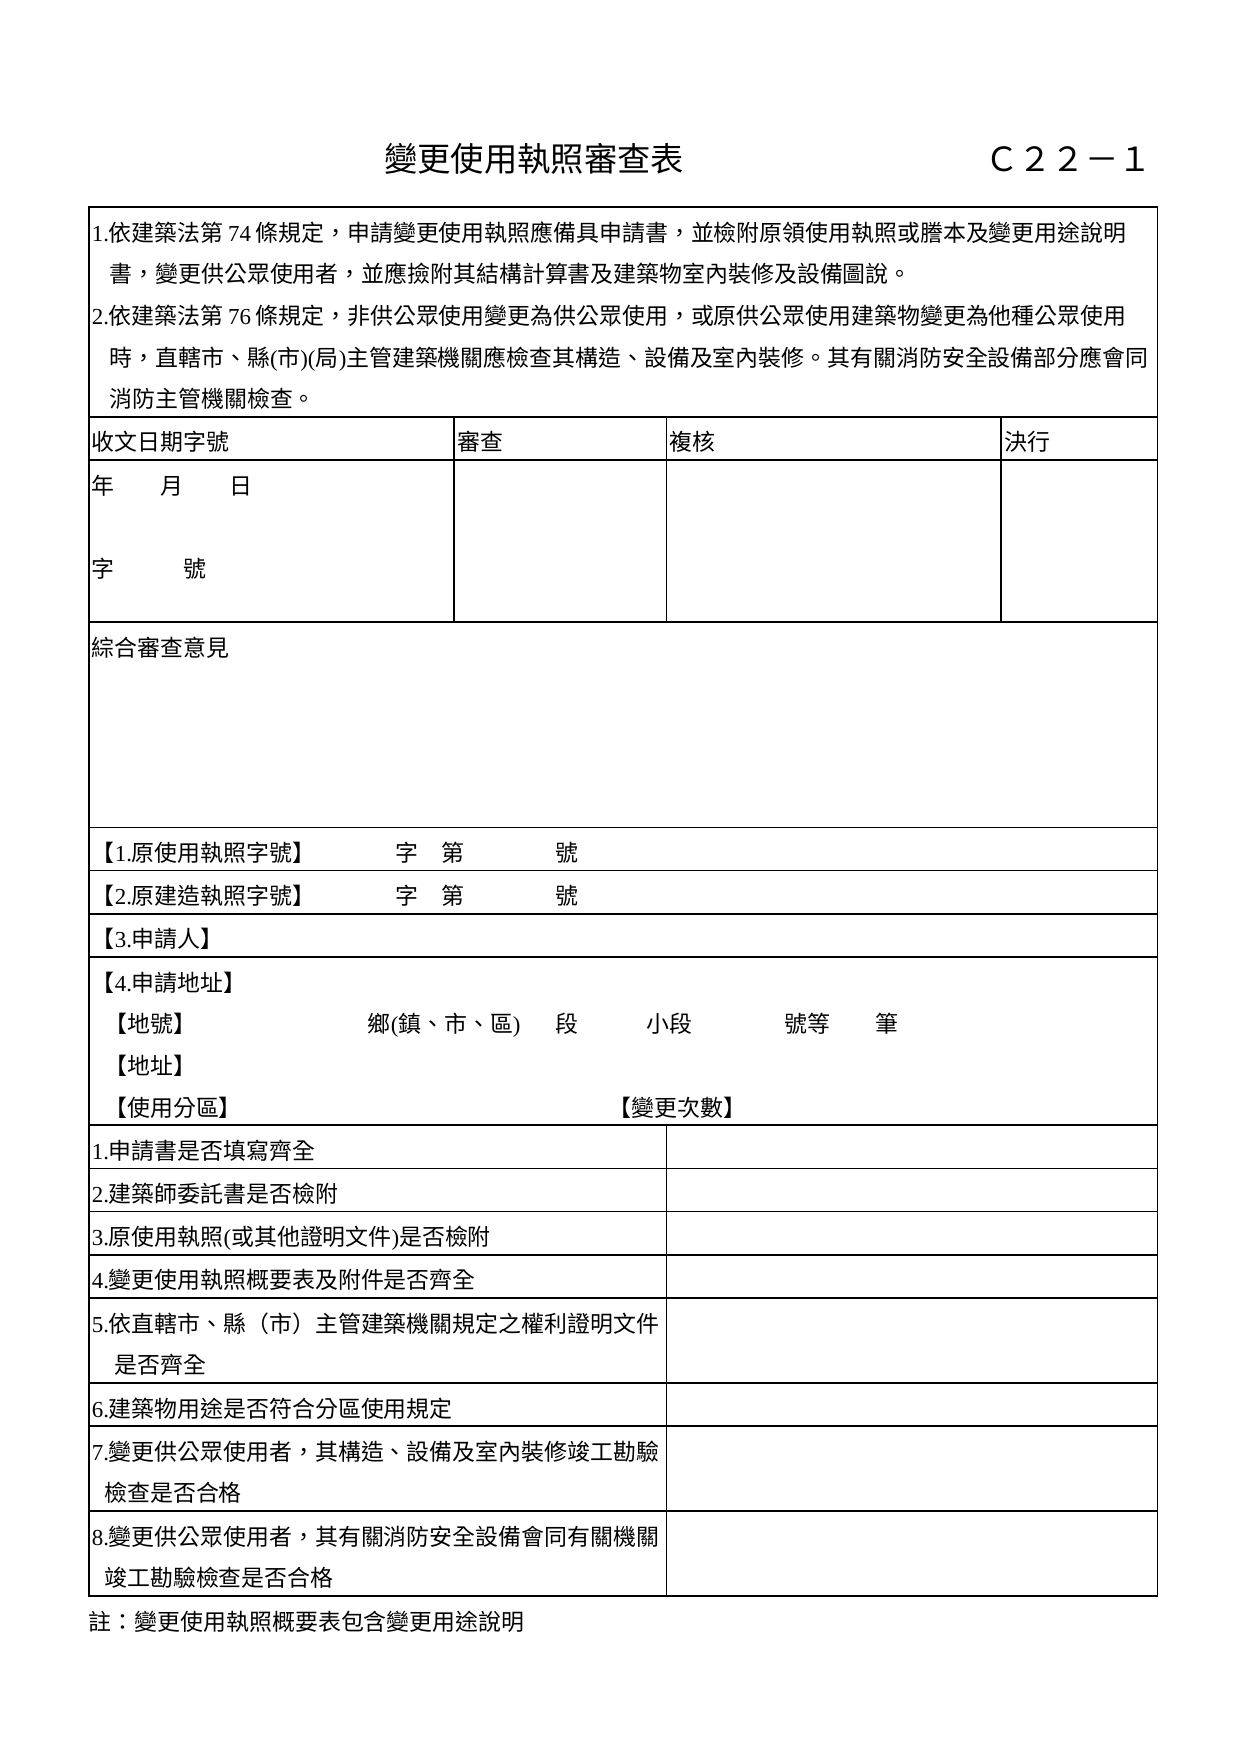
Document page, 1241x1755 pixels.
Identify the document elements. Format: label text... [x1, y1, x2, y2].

table_cell 【2.原建造執照字號】 字 第 號 [90, 871, 1157, 913]
table_cell [667, 1299, 1157, 1382]
table_header 變更使用執照審查表 [89, 133, 979, 206]
table_cell 1.依建築法第74條規定，申請變更使用執照應備具申請書，並檢附原領使用執照或謄本及變更用途說明書，變更供公眾使用者，並應撿附其結構計算書及建築物室內裝修及設備圖說。 2.依建築法第76條規定，非供公眾使用變更為供公眾使用，或原供公眾使用建築物變更為他種公眾使用時，直轄市、縣(市)(局)主管建築機關應檢查其構造、設備及室內裝修。其有關消防安全設備部分應會同消防主管機關檢查。 [90, 208, 1157, 416]
table_cell [667, 1427, 1157, 1510]
table_cell [667, 1169, 1157, 1211]
table_cell 年 月 日 字 號 [90, 461, 453, 621]
table_cell [667, 1256, 1157, 1297]
table_cell 【4.申請地址】 【地號】 鄉(鎮、市、區) 段 小段 號等 筆 【地址】 【使用分區】 【變更次數】 [90, 958, 1157, 1124]
table_header Ｃ２２－１ [979, 133, 1157, 206]
table_cell 5.依直轄市、縣（市）主管建築機關規定之權利證明文件是否齊全 [90, 1299, 666, 1382]
table_cell 審查 [455, 418, 666, 459]
table_cell [667, 1212, 1157, 1254]
table_cell 4.變更使用執照概要表及附件是否齊全 [90, 1256, 666, 1297]
table_cell 2.建築師委託書是否檢附 [90, 1169, 666, 1211]
table_cell 【3.申請人】 [90, 915, 1157, 956]
table_cell 綜合審查意見 [90, 623, 1157, 826]
table_cell 複核 [667, 418, 1000, 459]
table_cell 3.原使用執照(或其他證明文件)是否檢附 [90, 1212, 666, 1254]
table_cell [1002, 461, 1157, 621]
table_cell 8.變更供公眾使用者，其有關消防安全設備會同有關機關竣工勘驗檢查是否合格 [90, 1512, 666, 1595]
table_cell [667, 1512, 1157, 1595]
table_cell [667, 1126, 1157, 1167]
table_cell 7.變更供公眾使用者，其構造、設備及室內裝修竣工勘驗檢查是否合格 [90, 1427, 666, 1510]
table_cell 決行 [1002, 418, 1157, 459]
table_cell 6.建築物用途是否符合分區使用規定 [90, 1384, 666, 1425]
table_cell [455, 461, 666, 621]
table_cell 1.申請書是否填寫齊全 [90, 1126, 666, 1167]
text 註：變更使用執照概要表包含變更用途說明 [89, 1597, 1152, 1638]
table_cell 【1.原使用執照字號】 字 第 號 [90, 828, 1157, 869]
table_cell [667, 1384, 1157, 1425]
table_cell 收文日期字號 [90, 418, 453, 459]
table_cell [667, 461, 1000, 621]
